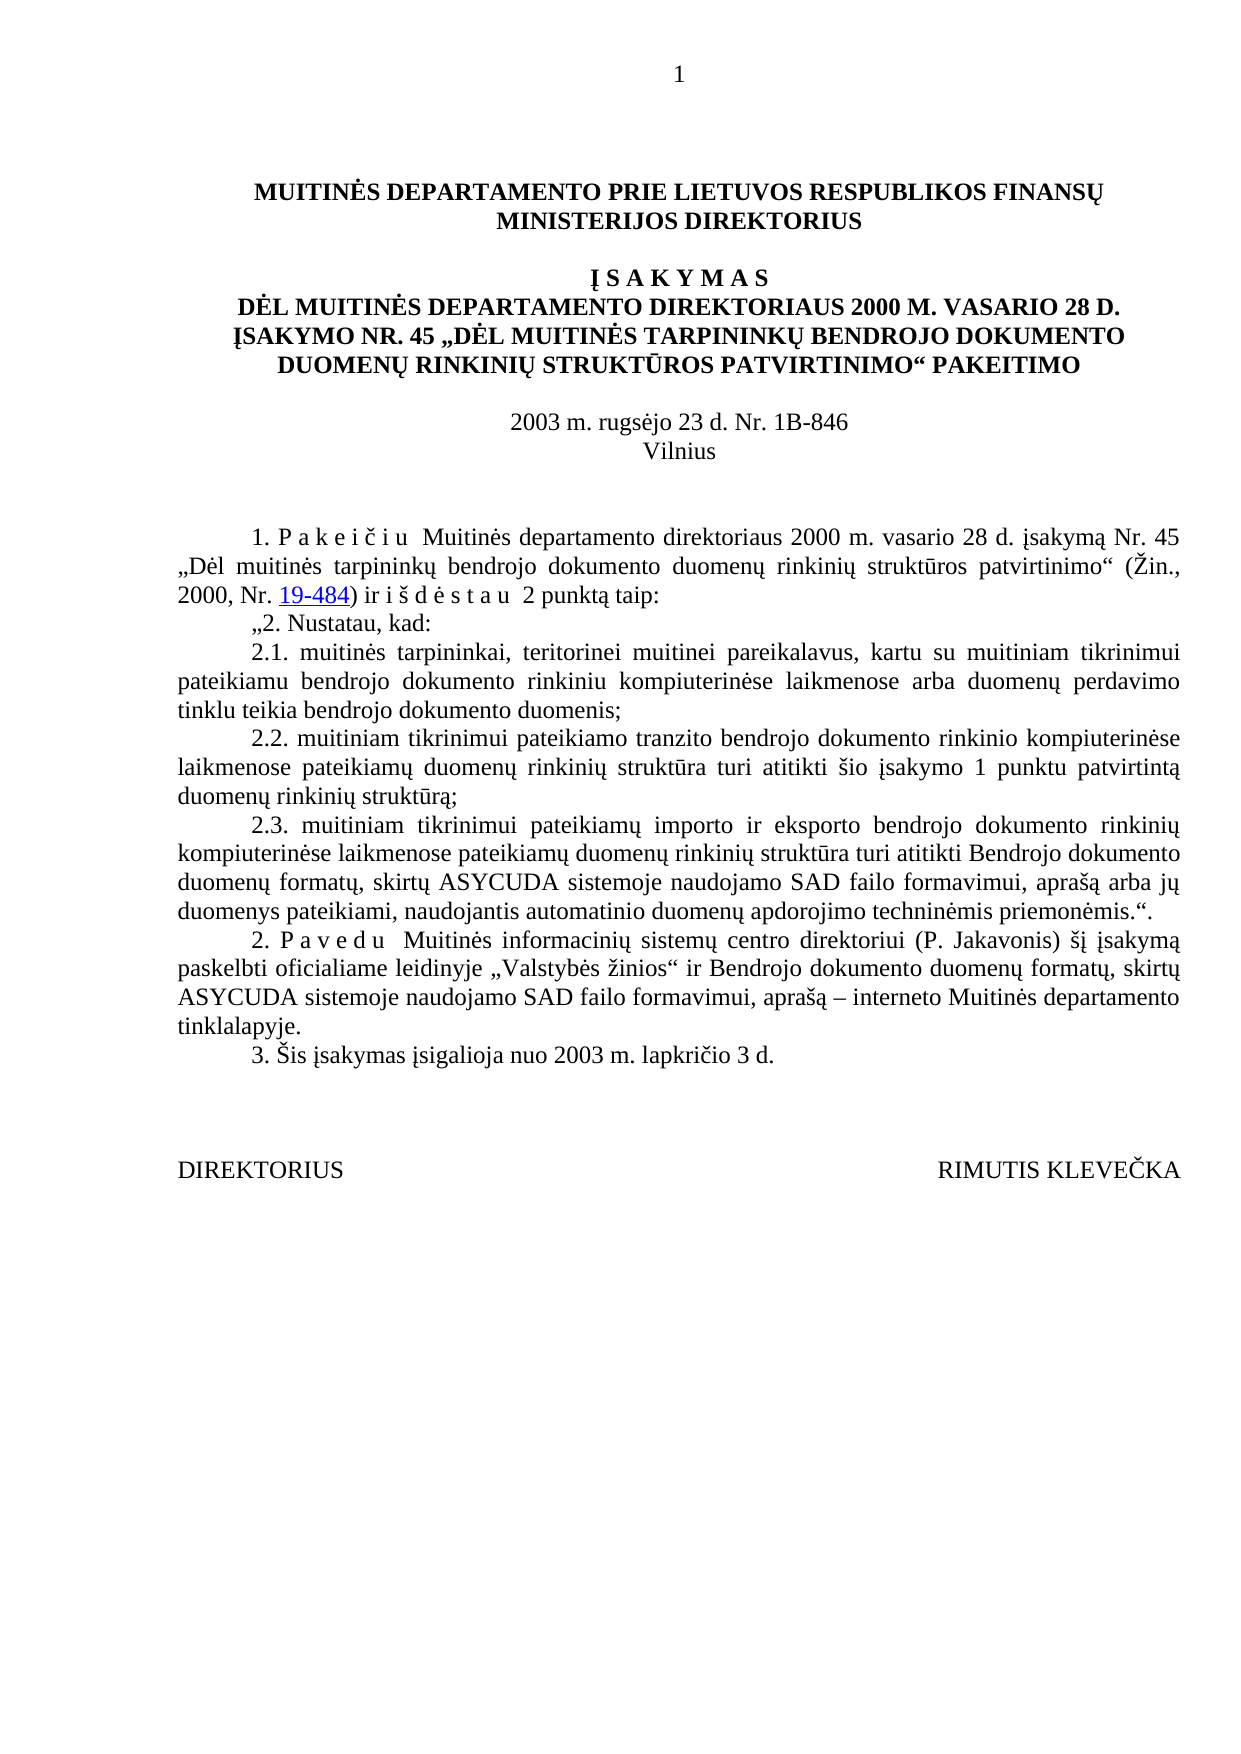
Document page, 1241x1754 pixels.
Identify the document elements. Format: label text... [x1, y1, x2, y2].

text 3. Šis įsakymas įsigalioja nuo 2003 m. lapkričio 3 d. [177, 1040, 1181, 1068]
text 2.1. muitinės tarpininkai, teritorinei muitinei pareikalavus, kartu su muitiniam tikrinimui pateikiamu bendrojo dokumento rinkiniu kompiuterinėse laikmenose arba duomenų perdavimo tinklu teikia bendrojo dokumento duomenis; [177, 637, 1181, 723]
text 2. Pavedu Muitinės informacinių sistemų centro direktoriui (P. Jakavonis) šį įsakymą paskelbti oficialiame leidinyje „Valstybės žinios“ ir Bendrojo dokumento duomenų formatų, skirtų ASYCUDA sistemoje naudojamo SAD failo formavimui, aprašą – interneto Muitinės departamento tinklalapyje. [177, 925, 1181, 1040]
text 2.3. muitiniam tikrinimui pateikiamų importo ir eksporto bendrojo dokumento rinkinių kompiuterinėse laikmenose pateikiamų duomenų rinkinių struktūra turi atitikti Bendrojo dokumento duomenų formatų, skirtų ASYCUDA sistemoje naudojamo SAD failo formavimui, aprašą arba jų duomenys pateikiami, naudojantis automatinio duomenų apdorojimo techninėmis priemonėmis.“. [177, 810, 1181, 925]
text Į S A K Y M A S [177, 263, 1181, 292]
text DĖL MUITINĖS DEPARTAMENTO DIREKTORIAUS 2000 M. VASARIO 28 D. ĮSAKYMO NR. 45 „DĖL MUITINĖS TARPININKŲ BENDROJO DOKUMENTO DUOMENŲ RINKINIŲ STRUKTŪROS PATVIRTINIMO“ PAKEITIMO [177, 292, 1181, 378]
text 2.2. muitiniam tikrinimui pateikiamo tranzito bendrojo dokumento rinkinio kompiuterinėse laikmenose pateikiamų duomenų rinkinių struktūra turi atitikti šio įsakymo 1 punktu patvirtintą duomenų rinkinių struktūrą; [177, 723, 1181, 810]
text MUITINĖS DEPARTAMENTO PRIE LIETUVOS RESPUBLIKOS FINANSŲ MINISTERIJOS DIREKTORIUS [177, 177, 1181, 235]
text DIREKTORIUS RIMUTIS KLEVEČKA [177, 1155, 1181, 1183]
text 2003 m. rugsėjo 23 d. Nr. 1B-846 [177, 407, 1181, 436]
text 1. Pakeičiu Muitinės departamento direktoriaus 2000 m. vasario 28 d. įsakymą Nr. 45 „Dėl muitinės tarpininkų bendrojo dokumento duomenų rinkinių struktūros patvirtinimo“ (Žin., 2000, Nr. 19-484) ir išdėstau 2 punktą taip: [177, 522, 1181, 608]
text „2. Nustatau, kad: [177, 608, 1181, 637]
text Vilnius [177, 436, 1181, 465]
